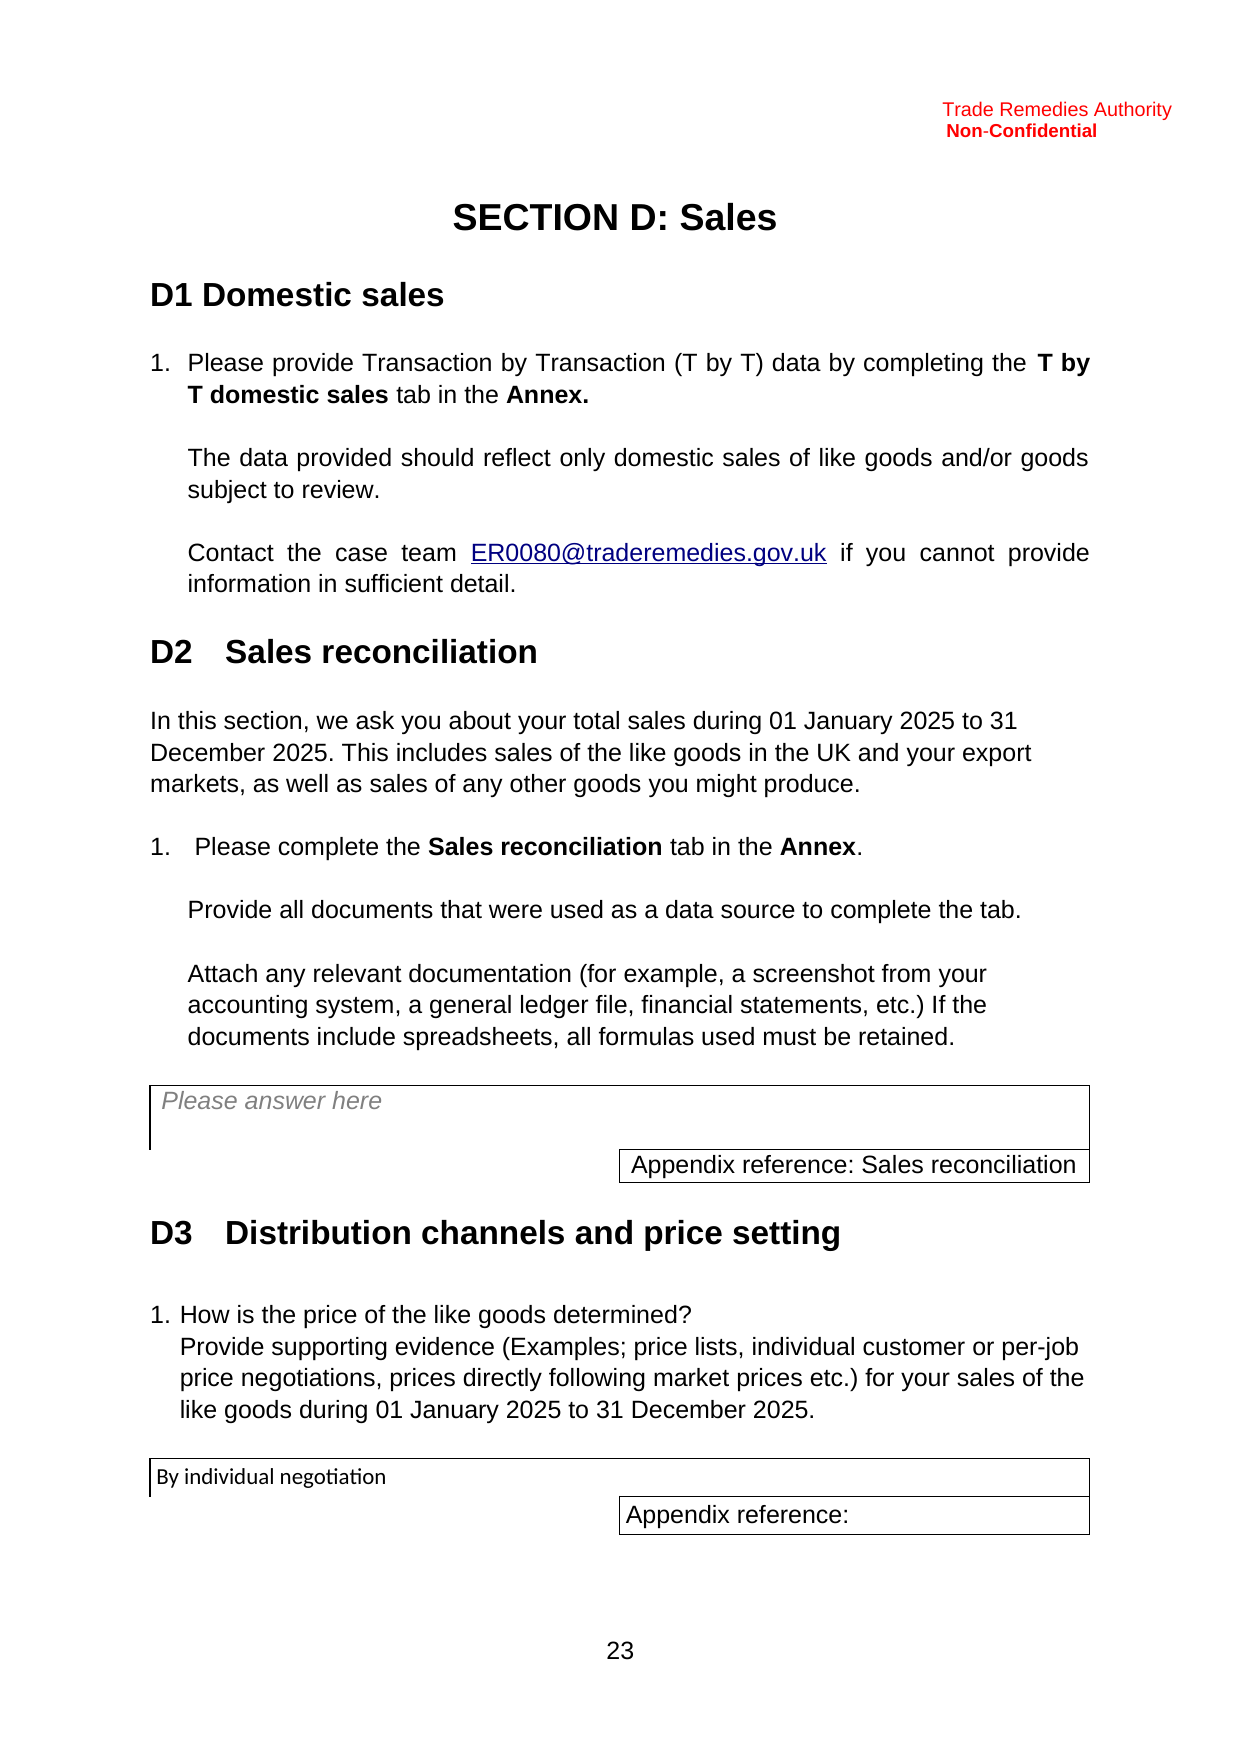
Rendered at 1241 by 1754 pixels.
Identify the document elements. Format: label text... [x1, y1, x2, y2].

table_cell Appendix reference: Sales reconciliation [620, 1150, 1089, 1182]
text The data provided should reflect only domestic sales of like goods and/or goods subject to review. [187, 443, 1090, 503]
table_header Please answer here [151, 1086, 1089, 1149]
table_header By individual negotiation [151, 1459, 1089, 1496]
subtitle D1 Domestic sales [150, 274, 1090, 313]
text Attach any relevant documentation (for example, a screenshot from your accounting system, a general ledger file, financial statements, etc.) If the documents include spreadsheets, all formulas used must be retained. [187, 959, 1090, 1051]
table_cell [150, 1497, 619, 1534]
list Please complete the Sales reconciliation tab in the Annex. [150, 832, 1090, 861]
text Provide supporting evidence (Examples; price lists, individual customer or per-job price negotiations, prices directly following market prices etc.) for your sales of the like goods during 01 January 2025 to 31 December 2025. [179, 1332, 1090, 1424]
text Provide all documents that were used as a data source to complete the tab. [150, 896, 1090, 924]
table_cell Appendix reference: [620, 1497, 1089, 1534]
list Please provide Transaction by Transaction (T by T) data by completing the T by T domestic sales tab in the Annex. [150, 348, 1090, 409]
subtitle D2 Sales reconciliation [150, 632, 1090, 671]
list Contact the case team ER0080@traderemedies.gov.uk if you cannot provide information in sufficient detail. [187, 538, 1090, 598]
table_cell [150, 1150, 619, 1182]
list How is the price of the like goods determined? [150, 1300, 1090, 1329]
subtitle SECTION D: Sales [150, 196, 1090, 239]
subtitle D3 Distribution channels and price setting [150, 1213, 1090, 1252]
text In this section, we ask you about your total sales during 01 January 2025 to 31 December 2025. This includes sales of the like goods in the UK and your export markets, as well as sales of any other goods you might produce. [150, 706, 1090, 798]
